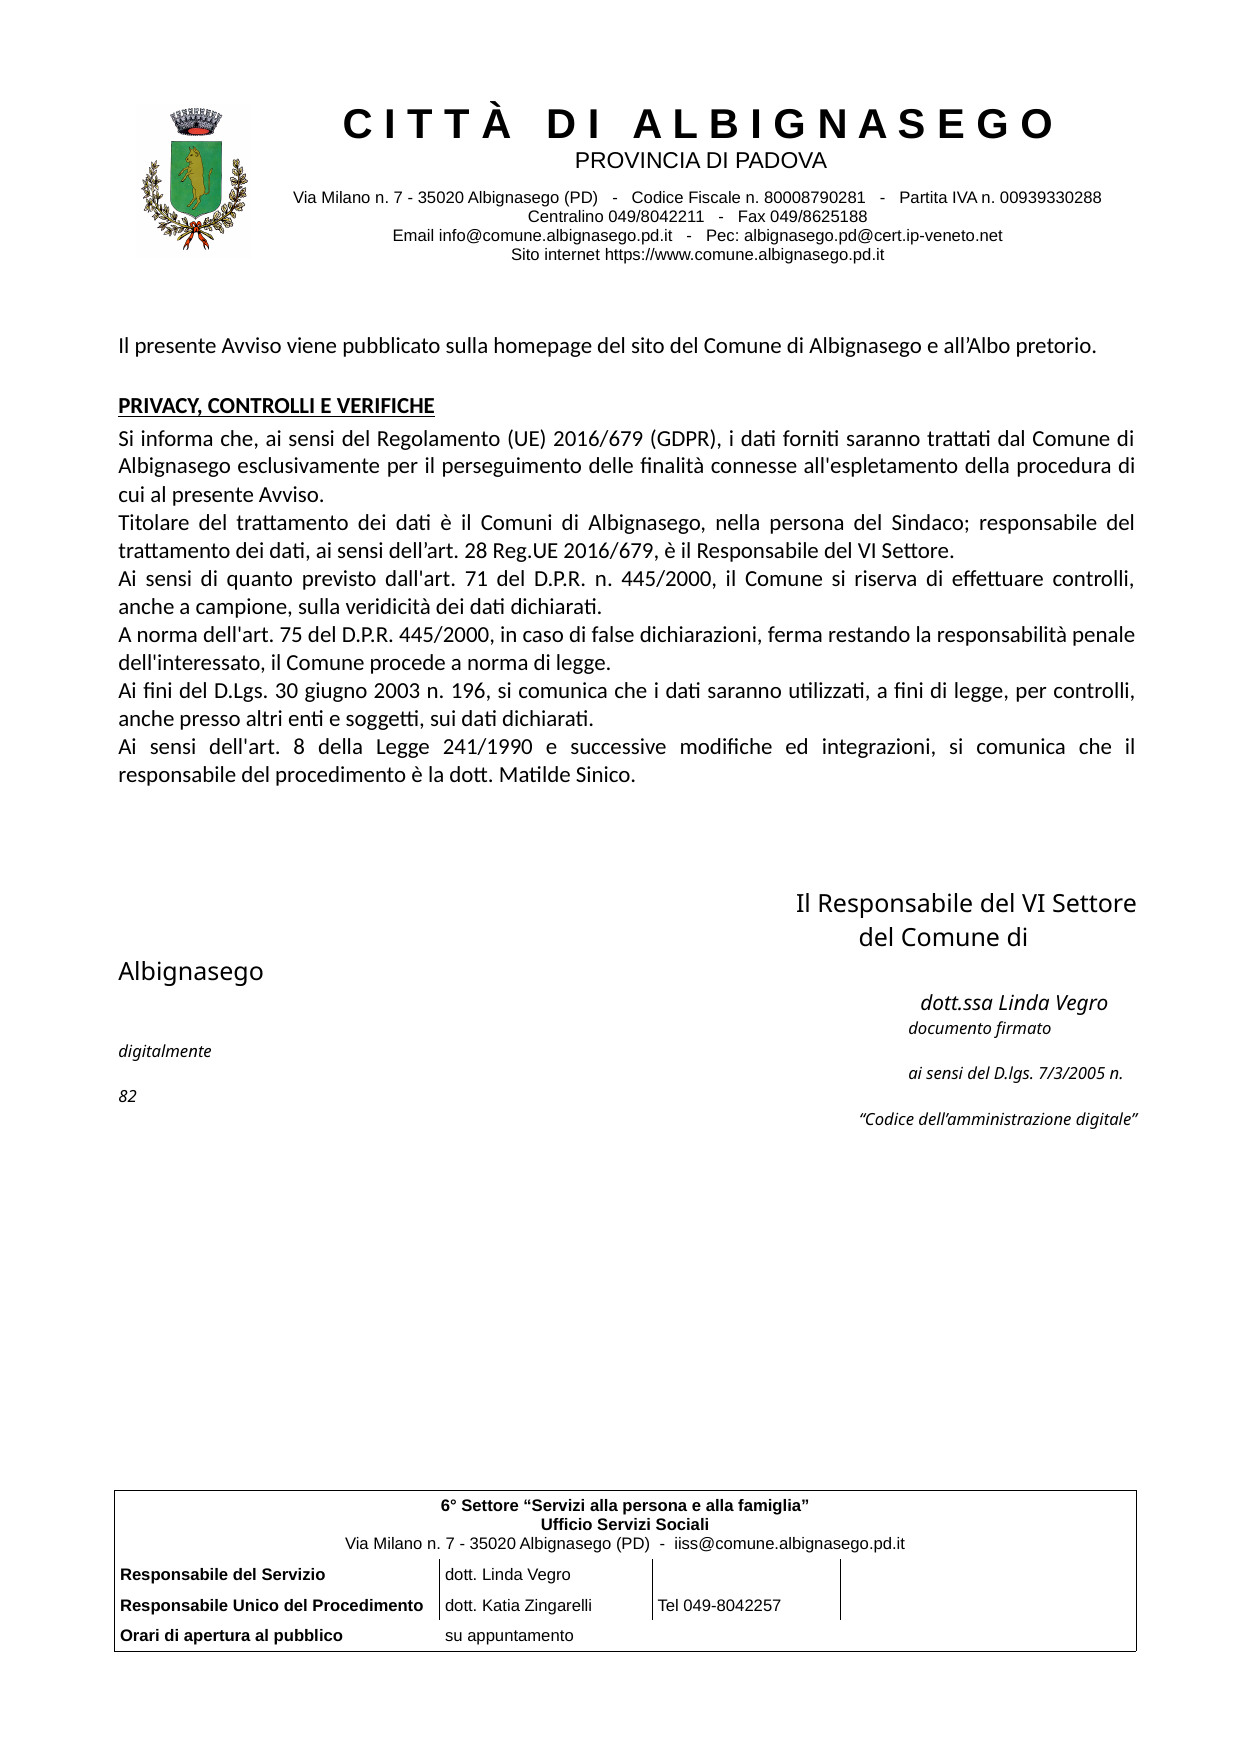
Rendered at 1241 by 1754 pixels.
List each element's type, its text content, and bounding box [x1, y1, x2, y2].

text Ai sensi di quanto previsto dall'art. 71 del D.P.R. n. 445/2000, il Comune si riserva di effettuare controlli, anche a campione, sulla veridicità dei dati dichiarati. [118, 564, 1137, 620]
text A norma dell'art. 75 del D.P.R. 445/2000, in caso di false dichiarazioni, ferma restando la responsabilità penale dell'interessato, il Comune procede a norma di legge. [118, 620, 1137, 676]
text Il presente Avviso viene pubblicato sulla homepage del sito del Comune di Albignasego e all’Albo pretorio. [118, 332, 1137, 360]
text ai sensi del D.lgs. 7/3/2005 n. 82 [118, 1062, 1137, 1107]
picture [136, 104, 251, 258]
text Il Responsabile del VI Settore [598, 886, 1137, 920]
text dott.ssa Linda Vegro [118, 988, 1137, 1017]
text documento firmato digitalmente [118, 1017, 1137, 1062]
text del Comune di Albignasego [118, 920, 1137, 988]
text Ai fini del D.Lgs. 30 giugno 2003 n. 196, si comunica che i dati saranno utilizzati, a fini di legge, per controlli, anche presso altri enti e soggetti, sui dati dichiarati. [118, 676, 1137, 732]
text PRIVACY, CONTROLLI E VERIFICHE [118, 391, 1137, 419]
text Si informa che, ai sensi del Regolamento (UE) 2016/679 (GDPR), i dati forniti saranno trattati dal Comune di Albignasego esclusivamente per il perseguimento delle finalità connesse all'espletamento della procedura di cui al presente Avviso. [118, 424, 1137, 508]
text “Codice dell’amministrazione digitale” [118, 1107, 1137, 1130]
text Titolare del trattamento dei dati è il Comuni di Albignasego, nella persona del Sindaco; responsabile del trattamento dei dati, ai sensi dell’art. 28 Reg.UE 2016/679, è il Responsabile del VI Settore. [118, 508, 1137, 564]
text Ai sensi dell'art. 8 della Legge 241/1990 e successive modifiche ed integrazioni, si comunica che il responsabile del procedimento è la dott. Matilde Sinico. [118, 732, 1137, 788]
